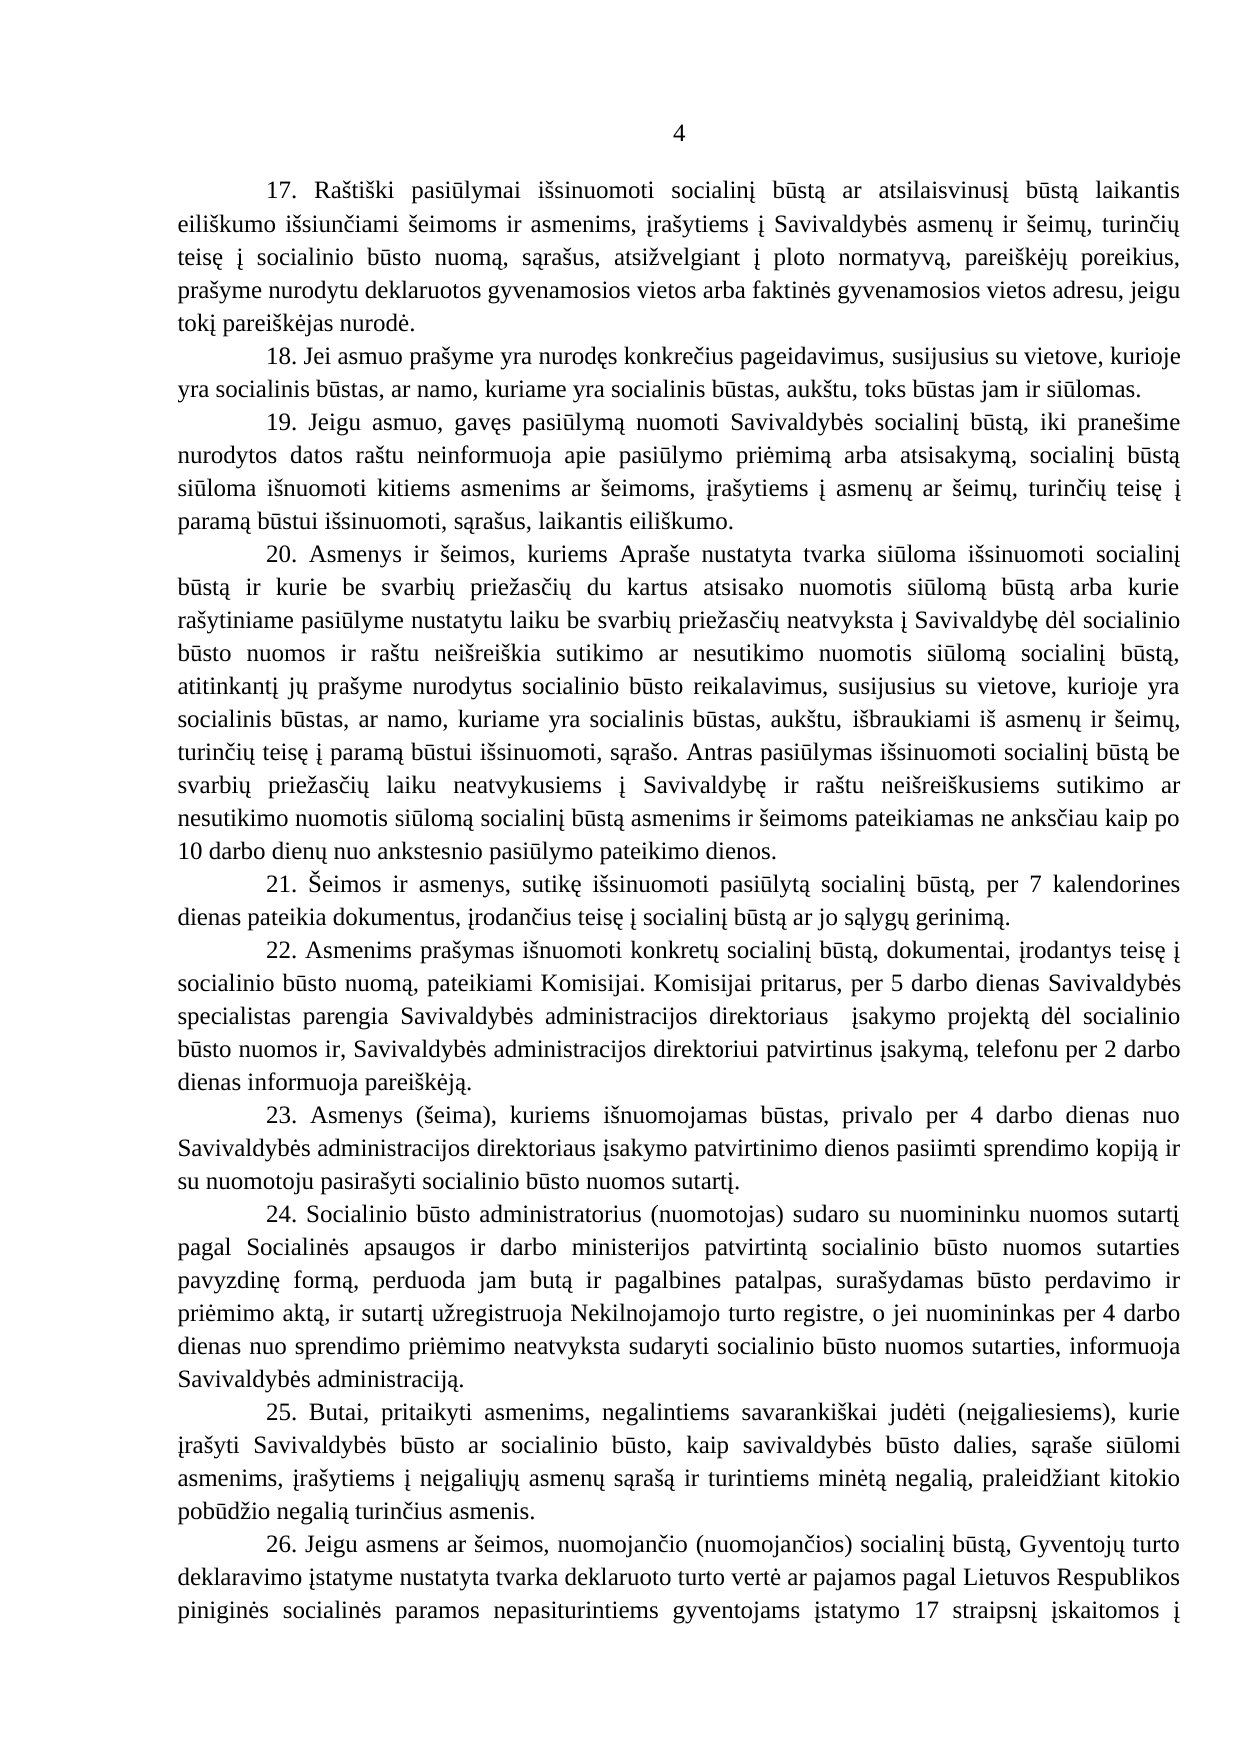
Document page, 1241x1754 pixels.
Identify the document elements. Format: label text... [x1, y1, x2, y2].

text 20. Asmenys ir šeimos, kuriems Apraše nustatyta tvarka siūloma išsinuomoti socialinį būstą ir kurie be svarbių priežasčių du kartus atsisako nuomotis siūlomą būstą arba kurie rašytiniame pasiūlyme nustatytu laiku be svarbių priežasčių neatvyksta į Savivaldybę dėl socialinio būsto nuomos ir raštu neišreiškia sutikimo ar nesutikimo nuomotis siūlomą socialinį būstą, atitinkantį jų prašyme nurodytus socialinio būsto reikalavimus, susijusius su vietove, kurioje yra socialinis būstas, ar namo, kuriame yra socialinis būstas, aukštu, išbraukiami iš asmenų ir šeimų, turinčių teisę į paramą būstui išsinuomoti, sąrašo. Antras pasiūlymas išsinuomoti socialinį būstą be svarbių priežasčių laiku neatvykusiems į Savivaldybę ir raštu neišreiškusiems sutikimo ar nesutikimo nuomotis siūlomą socialinį būstą asmenims ir šeimoms pateikiamas ne anksčiau kaip po 10 darbo dienų nuo ankstesnio pasiūlymo pateikimo dienos. [177, 539, 1181, 865]
text 26. Jeigu asmens ar šeimos, nuomojančio (nuomojančios) socialinį būstą, Gyventojų turto deklaravimo įstatyme nustatyta tvarka deklaruoto turto vertė ar pajamos pagal Lietuvos Respublikos piniginės socialinės paramos nepasiturintiems gyventojams įstatymo 17 straipsnį įskaitomos į [177, 1529, 1181, 1624]
text 25. Butai, pritaikyti asmenims, negalintiems savarankiškai judėti (neįgaliesiems), kurie įrašyti Savivaldybės būsto ar socialinio būsto, kaip savivaldybės būsto dalies, sąraše siūlomi asmenims, įrašytiems į neįgaliųjų asmenų sąrašą ir turintiems minėtą negalią, praleidžiant kitokio pobūdžio negalią turinčius asmenis. [177, 1397, 1181, 1525]
text 19. Jeigu asmuo, gavęs pasiūlymą nuomoti Savivaldybės socialinį būstą, iki pranešime nurodytos datos raštu neinformuoja apie pasiūlymo priėmimą arba atsisakymą, socialinį būstą siūloma išnuomoti kitiems asmenims ar šeimoms, įrašytiems į asmenų ar šeimų, turinčių teisę į paramą būstui išsinuomoti, sąrašus, laikantis eiliškumo. [177, 407, 1181, 534]
text 17. Raštiški pasiūlymai išsinuomoti socialinį būstą ar atsilaisvinusį būstą laikantis eiliškumo išsiunčiami šeimoms ir asmenims, įrašytiems į Savivaldybės asmenų ir šeimų, turinčių teisę į socialinio būsto nuomą, sąrašus, atsižvelgiant į ploto normatyvą, pareiškėjų poreikius, prašyme nurodytu deklaruotos gyvenamosios vietos arba faktinės gyvenamosios vietos adresu, jeigu tokį pareiškėjas nurodė. [177, 176, 1181, 336]
text 23. Asmenys (šeima), kuriems išnuomojamas būstas, privalo per 4 darbo dienas nuo Savivaldybės administracijos direktoriaus įsakymo patvirtinimo dienos pasiimti sprendimo kopiją ir su nuomotoju pasirašyti socialinio būsto nuomos sutartį. [177, 1100, 1181, 1195]
text 21. Šeimos ir asmenys, sutikę išsinuomoti pasiūlytą socialinį būstą, per 7 kalendorines dienas pateikia dokumentus, įrodančius teisę į socialinį būstą ar jo sąlygų gerinimą. [177, 869, 1181, 931]
text 24. Socialinio būsto administratorius (nuomotojas) sudaro su nuomininku nuomos sutartį pagal Socialinės apsaugos ir darbo ministerijos patvirtintą socialinio būsto nuomos sutarties pavyzdinę formą, perduoda jam butą ir pagalbines patalpas, surašydamas būsto perdavimo ir priėmimo aktą, ir sutartį užregistruoja Nekilnojamojo turto registre, o jei nuomininkas per 4 darbo dienas nuo sprendimo priėmimo neatvyksta sudaryti socialinio būsto nuomos sutarties, informuoja Savivaldybės administraciją. [177, 1199, 1181, 1393]
text 22. Asmenims prašymas išnuomoti konkretų socialinį būstą, dokumentai, įrodantys teisę į socialinio būsto nuomą, pateikiami Komisijai. Komisijai pritarus, per 5 darbo dienas Savivaldybės specialistas parengia Savivaldybės administracijos direktoriaus įsakymo projektą dėl socialinio būsto nuomos ir, Savivaldybės administracijos direktoriui patvirtinus įsakymą, telefonu per 2 darbo dienas informuoja pareiškėją. [177, 935, 1181, 1096]
text 18. Jei asmuo prašyme yra nurodęs konkrečius pageidavimus, susijusius su vietove, kurioje yra socialinis būstas, ar namo, kuriame yra socialinis būstas, aukštu, toks būstas jam ir siūlomas. [177, 341, 1181, 402]
